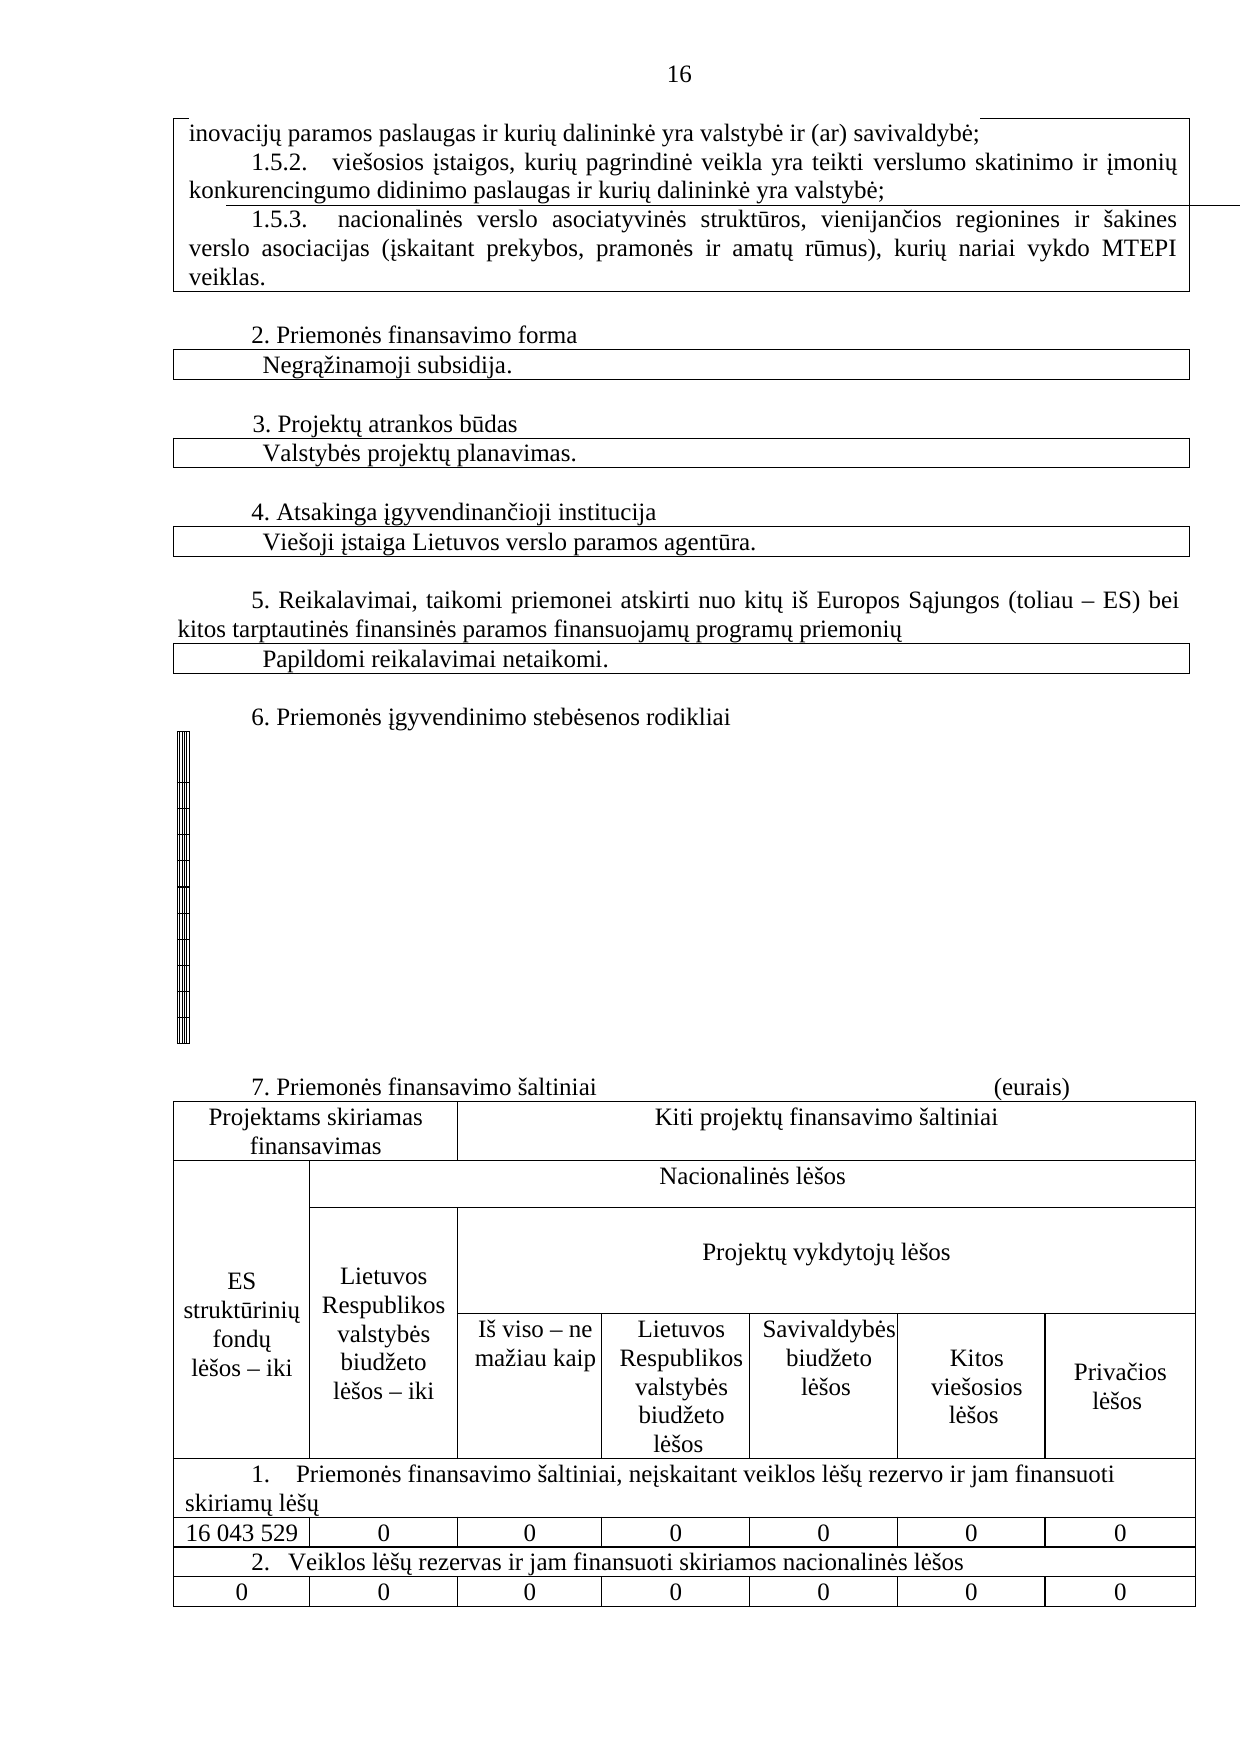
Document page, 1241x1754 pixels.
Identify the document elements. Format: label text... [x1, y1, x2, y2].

table_cell 0 [898, 1518, 1044, 1546]
text 5. Reikalavimai, taikomi priemonei atskirti nuo kitų iš Europos Sąjungos (toliau – ES) bei kitos tarptautinės finansinės paramos finansuojamų programų priemonių [177, 585, 1181, 643]
text 7. Priemonės finansavimo šaltiniai (eurais) [177, 1072, 1181, 1101]
table_cell 0 [898, 1577, 1044, 1606]
table_cell 16 043 529 [174, 1518, 309, 1546]
table_cell 0 [602, 1577, 749, 1606]
table_cell ES struktūrinių fondų lėšos – iki [174, 1161, 309, 1458]
table_cell 0 [458, 1518, 601, 1546]
table_cell Privačios lėšos [1046, 1314, 1195, 1458]
table_cell 0 [310, 1577, 457, 1606]
table_cell 1. Priemonės finansavimo šaltiniai, neįskaitant veiklos lėšų rezervo ir jam finansuoti skiriamų lėšų [174, 1459, 1195, 1517]
text 4. Atsakinga įgyvendinančioji institucija [177, 497, 1181, 526]
table_cell 0 [174, 1577, 309, 1606]
table_header Viešoji įstaiga Lietuvos verslo paramos agentūra. [174, 527, 1189, 556]
table_header Papildomi reikalavimai netaikomi. [174, 644, 1189, 673]
table_cell Lietuvos Respublikos valstybės biudžeto lėšos [602, 1314, 749, 1458]
table_header Projektams skiriamas finansavimas [174, 1102, 457, 1160]
table_cell 0 [458, 1577, 601, 1606]
table_cell Projektų vykdytojų lėšos [458, 1208, 1195, 1313]
table_cell Nacionalinės lėšos [310, 1161, 1195, 1207]
table_cell Iš viso – ne mažiau kaip [458, 1314, 601, 1458]
table_cell 0 [1046, 1518, 1195, 1546]
table_header Kiti projektų finansavimo šaltiniai [458, 1102, 1195, 1160]
table_cell 2. Veiklos lėšų rezervas ir jam finansuoti skiriamos nacionalinės lėšos [174, 1548, 1195, 1576]
table_header Negrąžinamoji subsidija. [174, 350, 1189, 379]
table_cell Savivaldybės biudžeto lėšos [750, 1314, 897, 1458]
table_cell 0 [310, 1518, 457, 1546]
table_cell Kitos viešosios lėšos [898, 1314, 1044, 1458]
table_cell 0 [750, 1518, 897, 1546]
table_cell inovacijų paramos paslaugas ir kurių dalininkė yra valstybė ir (ar) savivaldybė; 1.5.2. viešosios įstaigos, kurių pagrindinė veikla yra teikti verslumo skatinimo ir įmonių konkurencingumo didinimo paslaugas ir kurių dalininkė yra valstybė; 1.5.3. nacionalinės verslo asociatyvinės struktūros, vienijančios regionines ir šakines verslo asociacijas (įskaitant prekybos, pramonės ir amatų rūmus), kurių nariai vykdo MTEPI veiklas. [174, 119, 1189, 291]
table_header Valstybės projektų planavimas. [174, 439, 1189, 467]
table_cell 0 [750, 1577, 897, 1606]
text 2. Priemonės finansavimo forma [236, 320, 1181, 349]
table_cell 0 [602, 1518, 749, 1546]
table_cell Lietuvos Respublikos valstybės biudžeto lėšos – iki [310, 1208, 457, 1458]
text 3. Projektų atrankos būdas [252, 409, 1181, 437]
table_cell 0 [1046, 1577, 1195, 1606]
text 6. Priemonės įgyvendinimo stebėsenos rodikliai [177, 702, 1181, 731]
